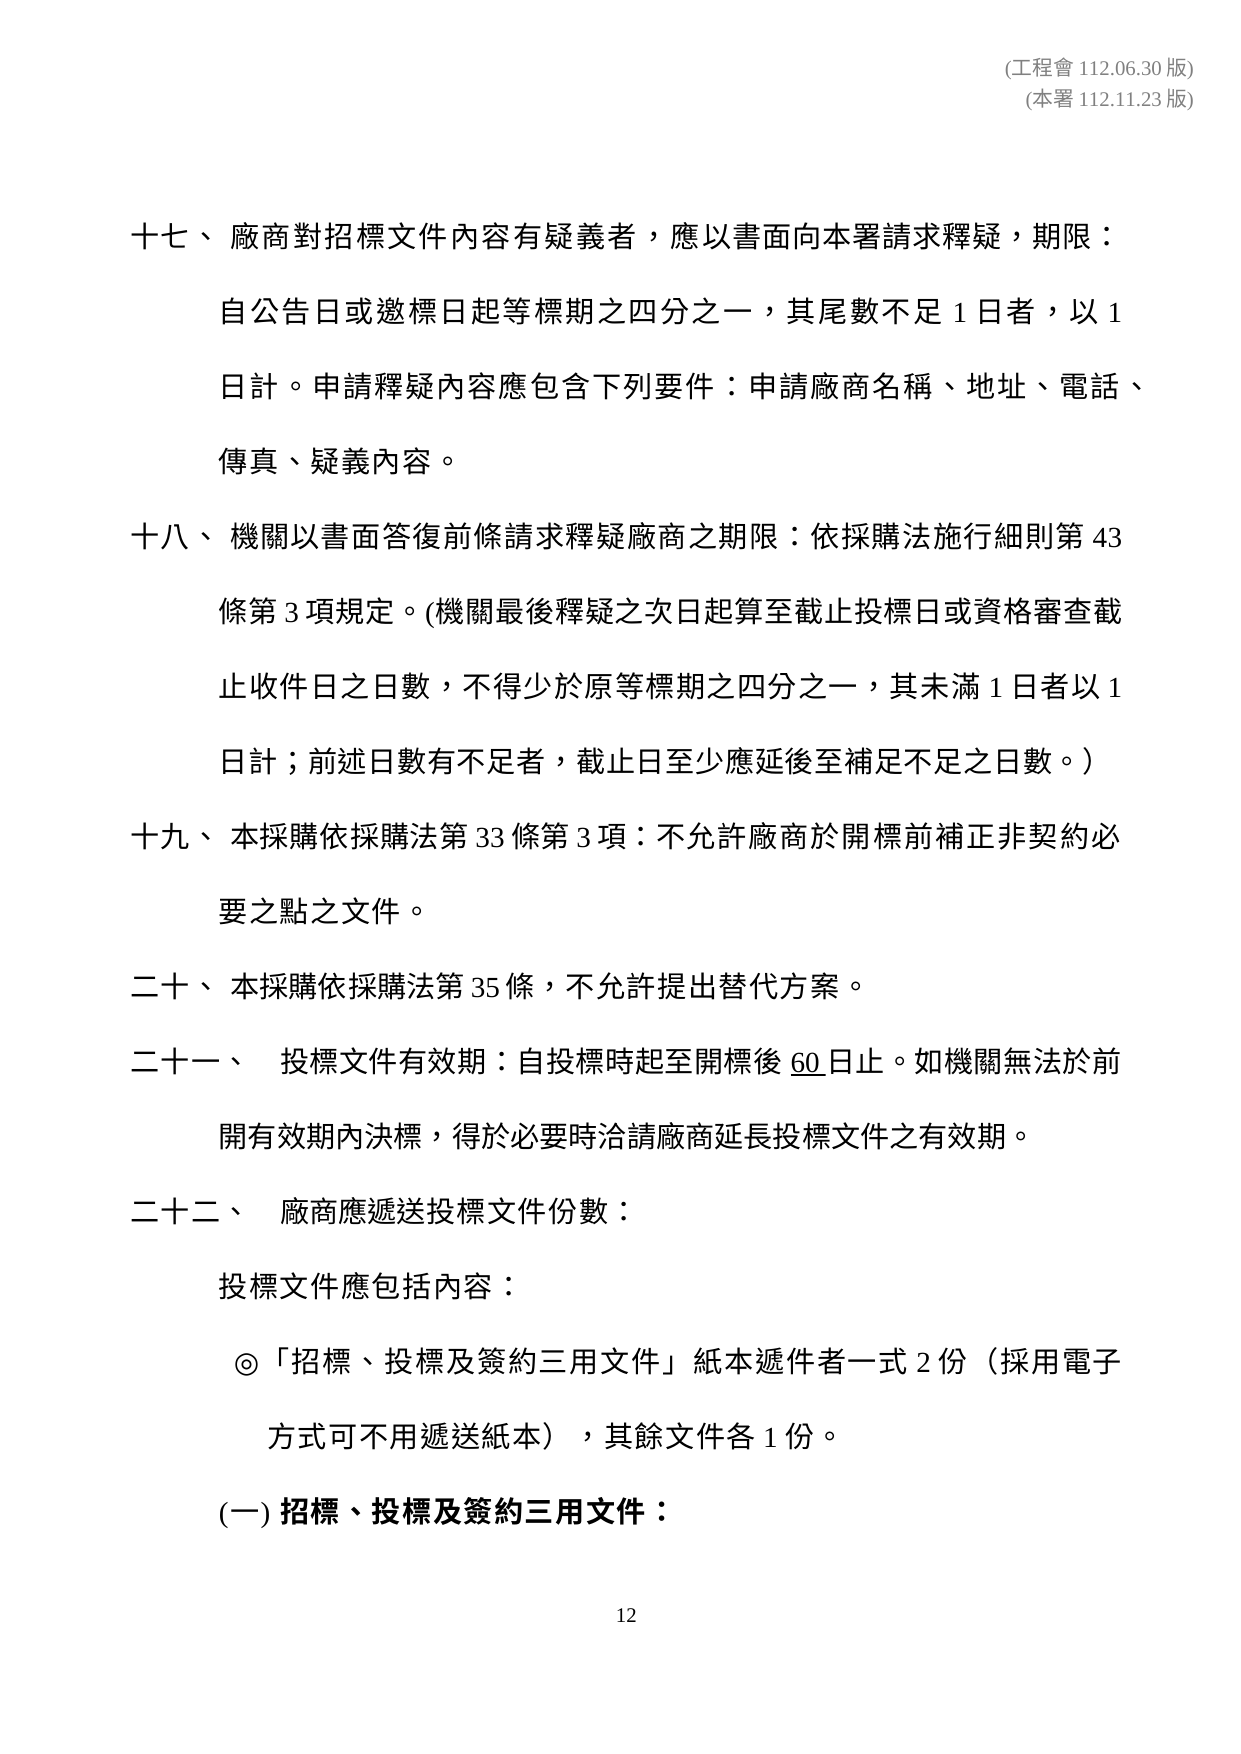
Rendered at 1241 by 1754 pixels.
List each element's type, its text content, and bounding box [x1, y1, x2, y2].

list 招標、投標及簽約三用文件： [218, 1472, 1122, 1547]
list 本採購依採購法第35條，不允許提出替代方案。 [130, 947, 1122, 1022]
text 投標文件應包括內容： [218, 1247, 1122, 1322]
list 投標文件有效期：自投標時起至開標後60日止。如機關無法於前開有效期內決標，得於必要時洽請廠商延長投標文件之有效期。 [130, 1022, 1122, 1172]
text ◎「招標、投標及簽約三用文件」紙本遞件者一式2份（採用電子方式可不用遞送紙本），其餘文件各1份。 [233, 1322, 1122, 1472]
list 廠商對招標文件內容有疑義者，應以書面向本署請求釋疑，期限：自公告日或邀標日起等標期之四分之一，其尾數不足1日者，以1日計。申請釋疑內容應包含下列要件：申請廠商名稱、地址、電話、傳真、疑義內容。 [130, 197, 1122, 497]
list 廠商應遞送投標文件份數： [130, 1172, 1122, 1247]
list 機關以書面答復前條請求釋疑廠商之期限：依採購法施行細則第43條第3項規定。(機關最後釋疑之次日起算至截止投標日或資格審查截止收件日之日數，不得少於原等標期之四分之一，其未滿1日者以1日計；前述日數有不足者，截止日至少應延後至補足不足之日數。） [130, 497, 1122, 797]
list 本採購依採購法第33條第3項：不允許廠商於開標前補正非契約必要之點之文件。 [130, 797, 1122, 947]
